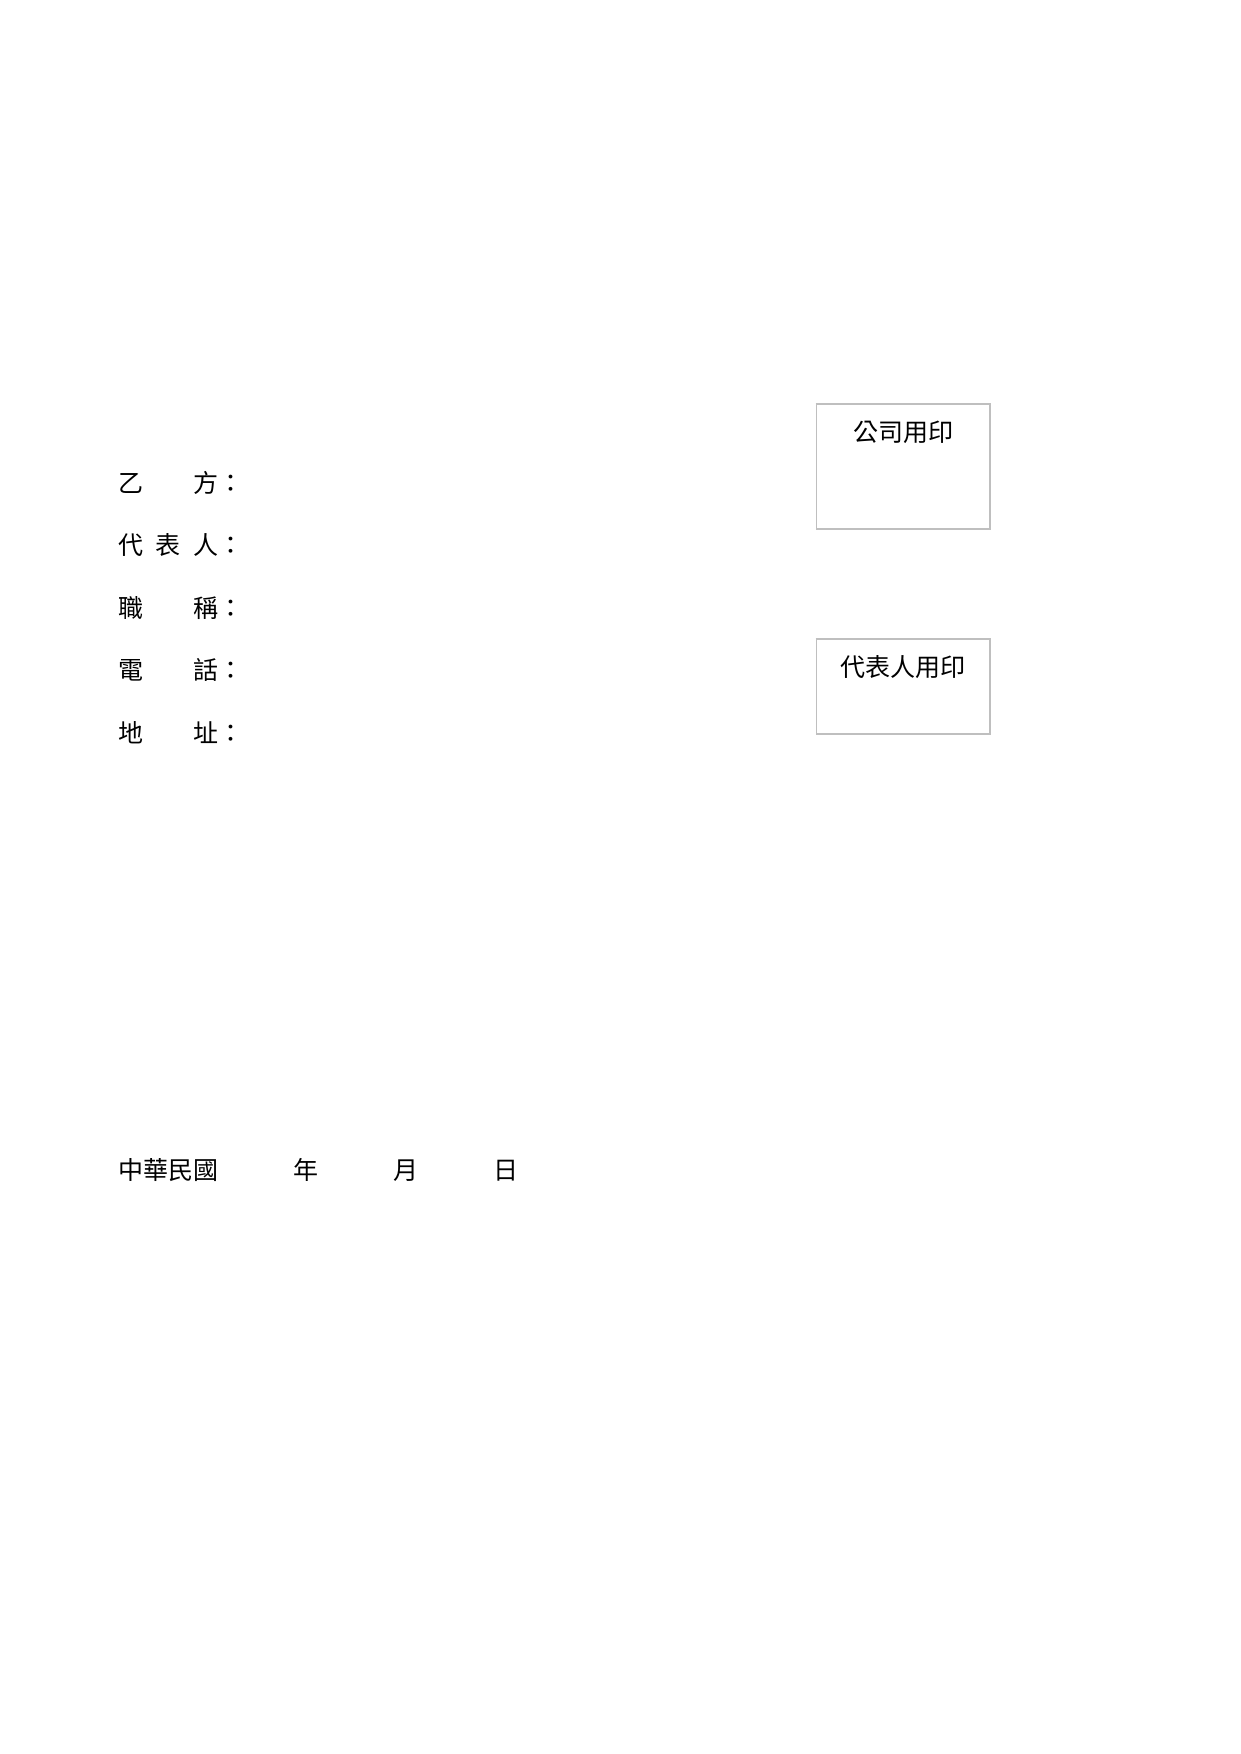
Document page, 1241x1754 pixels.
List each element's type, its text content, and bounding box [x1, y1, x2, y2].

text 職 稱： [118, 564, 1119, 627]
text 電 話： [817, 640, 989, 733]
text 電 話： [118, 627, 1119, 689]
text 乙 方： [118, 439, 816, 502]
text 公司用印 [832, 412, 974, 448]
text [991, 439, 1119, 502]
text 代表人用印 [832, 647, 974, 683]
text 地 址： [118, 689, 1119, 752]
text 中華民國 年 月 日 [118, 1127, 1122, 1189]
text 代 表 人： [118, 502, 1119, 564]
